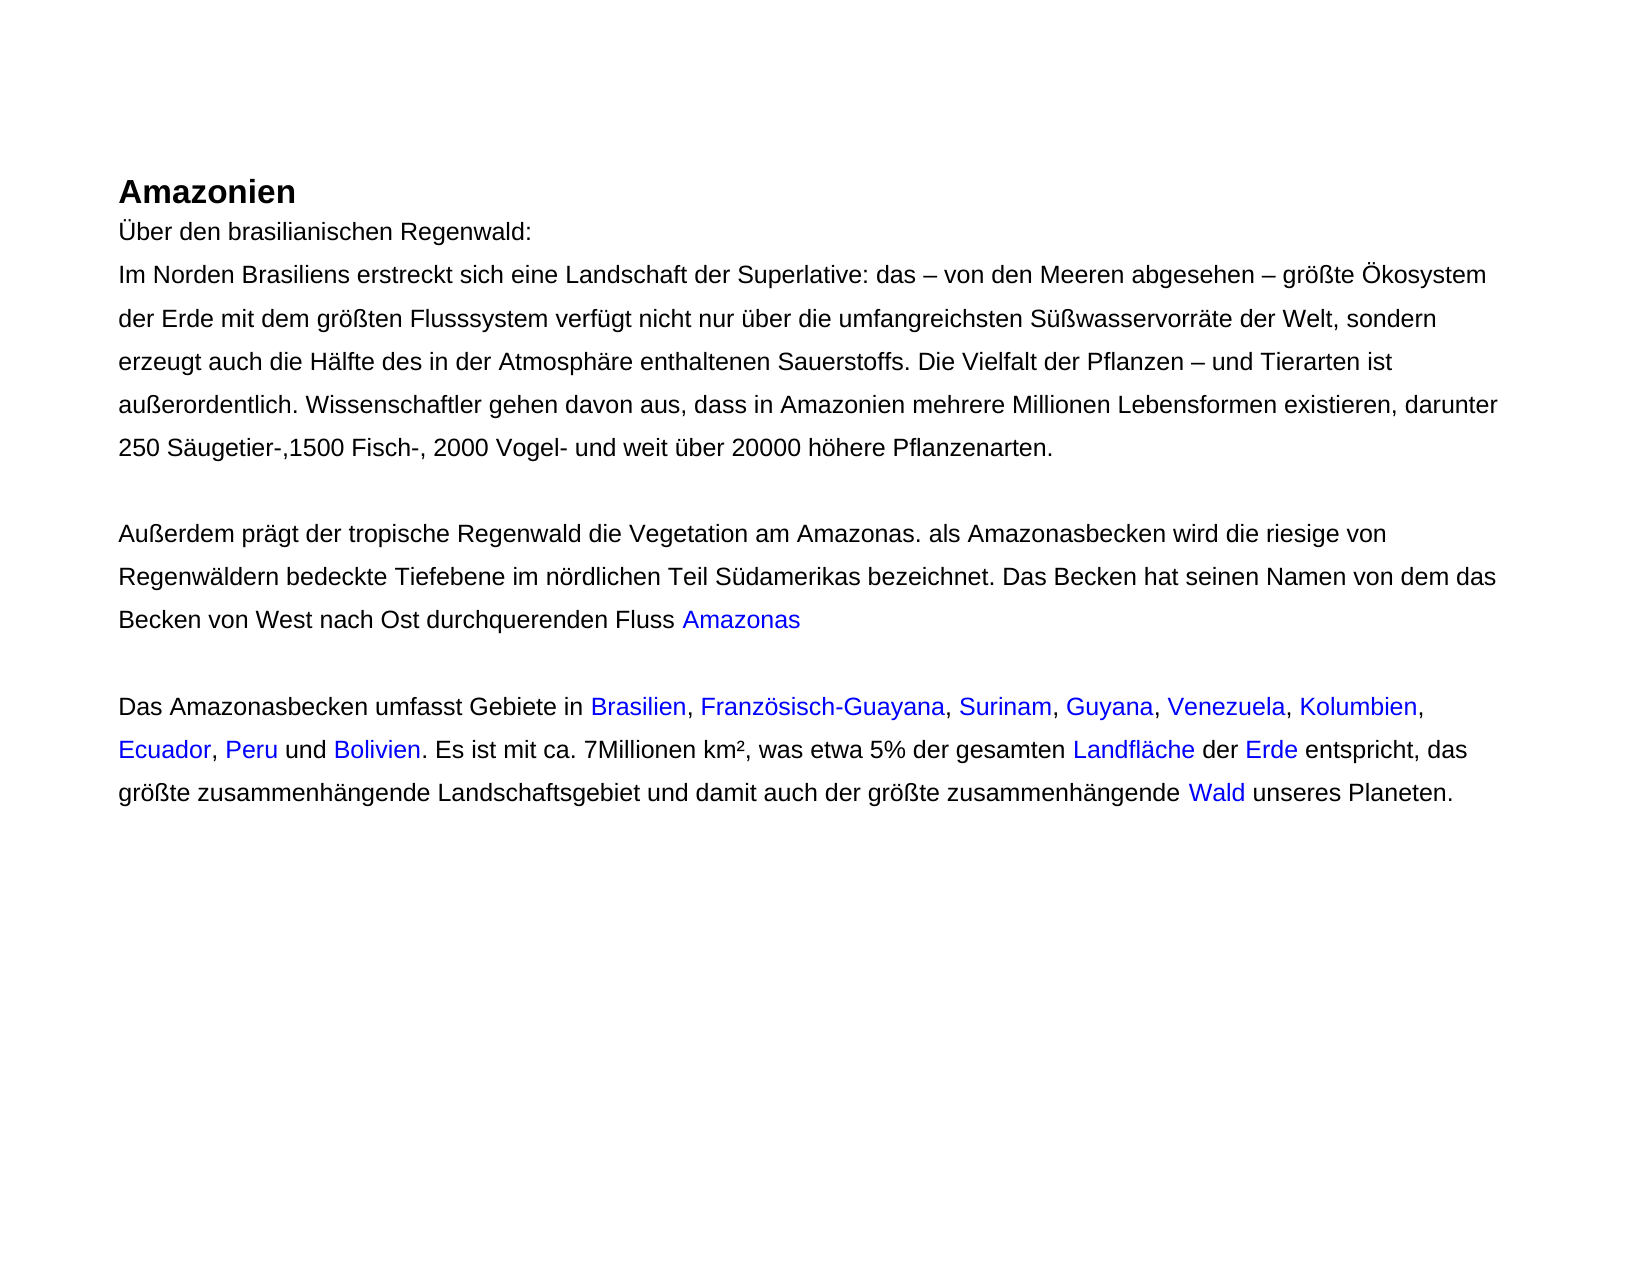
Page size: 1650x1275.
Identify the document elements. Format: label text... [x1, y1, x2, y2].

text Das Amazonasbecken umfasst Gebiete in Brasilien, Französisch-Guayana, Surinam, Guyana, Venezuela, Kolumbien, Ecuador, Peru und Bolivien. Es ist mit ca. 7Millionen km², was etwa 5% der gesamten Landfläche der Erde entspricht, das größte zusammenhängende Landschaftsgebiet und damit auch der größte zusammenhängende Wald unseres Planeten. [118, 692, 1502, 807]
text Im Norden Brasiliens erstreckt sich eine Landschaft der Superlative: das – von den Meeren abgesehen – größte Ökosystem der Erde mit dem größten Flusssystem verfügt nicht nur über die umfangreichsten Süßwasservorräte der Welt, sondern erzeugt auch die Hälfte des in der Atmosphäre enthaltenen Sauerstoffs. Die Vielfalt der Pflanzen – und Tierarten ist außerordentlich. Wissenschaftler gehen davon aus, dass in Amazonien mehrere Millionen Lebensformen existieren, darunter 250 Säugetier-,1500 Fisch-, 2000 Vogel- und weit über 20000 höhere Pflanzenarten. [118, 260, 1502, 462]
text Über den brasilianischen Regenwald: [118, 217, 1502, 246]
subtitle Amazonien [118, 173, 1502, 211]
text Außerdem prägt der tropische Regenwald die Vegetation am Amazonas. als Amazonasbecken wird die riesige von Regenwäldern bedeckte Tiefebene im nördlichen Teil Südamerikas bezeichnet. Das Becken hat seinen Namen von dem das Becken von West nach Ost durchquerenden Fluss Amazonas [118, 519, 1502, 634]
